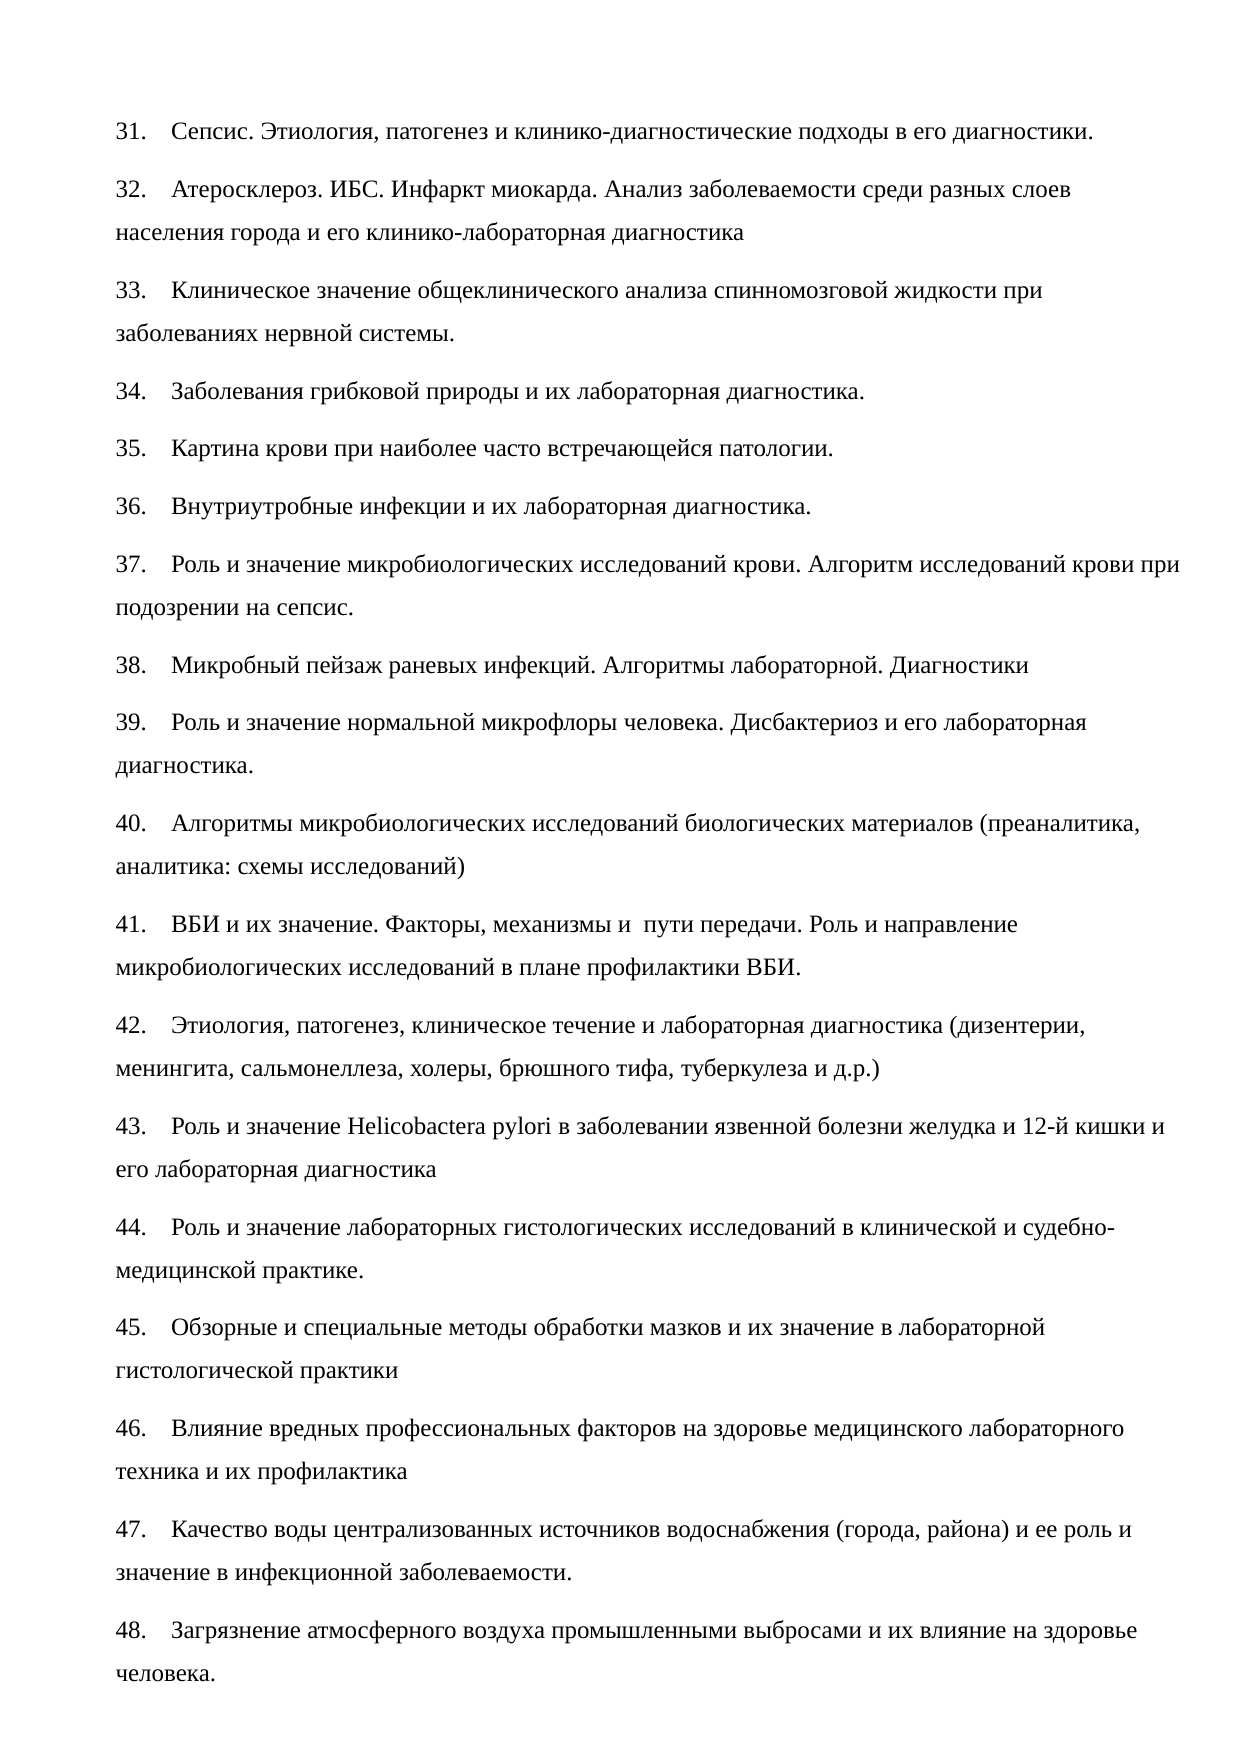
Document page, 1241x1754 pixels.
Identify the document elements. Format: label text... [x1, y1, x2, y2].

list ВБИ и их значение. Факторы, механизмы и пути передачи. Роль и направление микробиологических исследований в плане профилактики ВБИ. [115, 909, 1181, 981]
list Сепсис. Этиология, патогенез и клинико-диагностические подходы в его диагностики. [115, 116, 1181, 145]
list Микробный пейзаж раневых инфекций. Алгоритмы лабораторной. Диагностики [115, 650, 1181, 678]
list Заболевания грибковой природы и их лабораторная диагностика. [115, 376, 1181, 404]
list Внутриутробные инфекции и их лабораторная диагностика. [115, 491, 1181, 520]
list Роль и значение нормальной микрофлоры человека. Дисбактериоз и его лабораторная диагностика. [115, 707, 1181, 779]
list Качество воды централизованных источников водоснабжения (города, района) и ее роль и значение в инфекционной заболеваемости. [115, 1514, 1181, 1586]
list Атеросклероз. ИБС. Инфаркт миокарда. Анализ заболеваемости среди разных слоев населения города и его клинико-лабораторная диагностика [115, 174, 1181, 246]
list Роль и значение Helicobactera pylori в заболевании язвенной болезни желудка и 12-й кишки и его лабораторная диагностика [115, 1111, 1181, 1183]
list Клиническое значение общеклинического анализа спинномозговой жидкости при заболеваниях нервной системы. [115, 275, 1181, 347]
list Этиология, патогенез, клиническое течение и лабораторная диагностика (дизентерии, менингита, сальмонеллеза, холеры, брюшного тифа, туберкулеза и д.р.) [115, 1010, 1181, 1082]
list Обзорные и специальные методы обработки мазков и их значение в лабораторной гистологической практики [115, 1312, 1181, 1384]
list Роль и значение лабораторных гистологических исследований в клинической и судебно-медицинской практике. [115, 1212, 1181, 1283]
list Загрязнение атмосферного воздуха промышленными выбросами и их влияние на здоровье человека. [115, 1615, 1181, 1687]
list Алгоритмы микробиологических исследований биологических материалов (преаналитика, аналитика: схемы исследований) [115, 808, 1181, 880]
list Картина крови при наиболее часто встречающейся патологии. [115, 433, 1181, 462]
list Роль и значение микробиологических исследований крови. Алгоритм исследований крови при подозрении на сепсис. [115, 549, 1181, 621]
list Влияние вредных профессиональных факторов на здоровье медицинского лабораторного техника и их профилактика [115, 1413, 1181, 1485]
